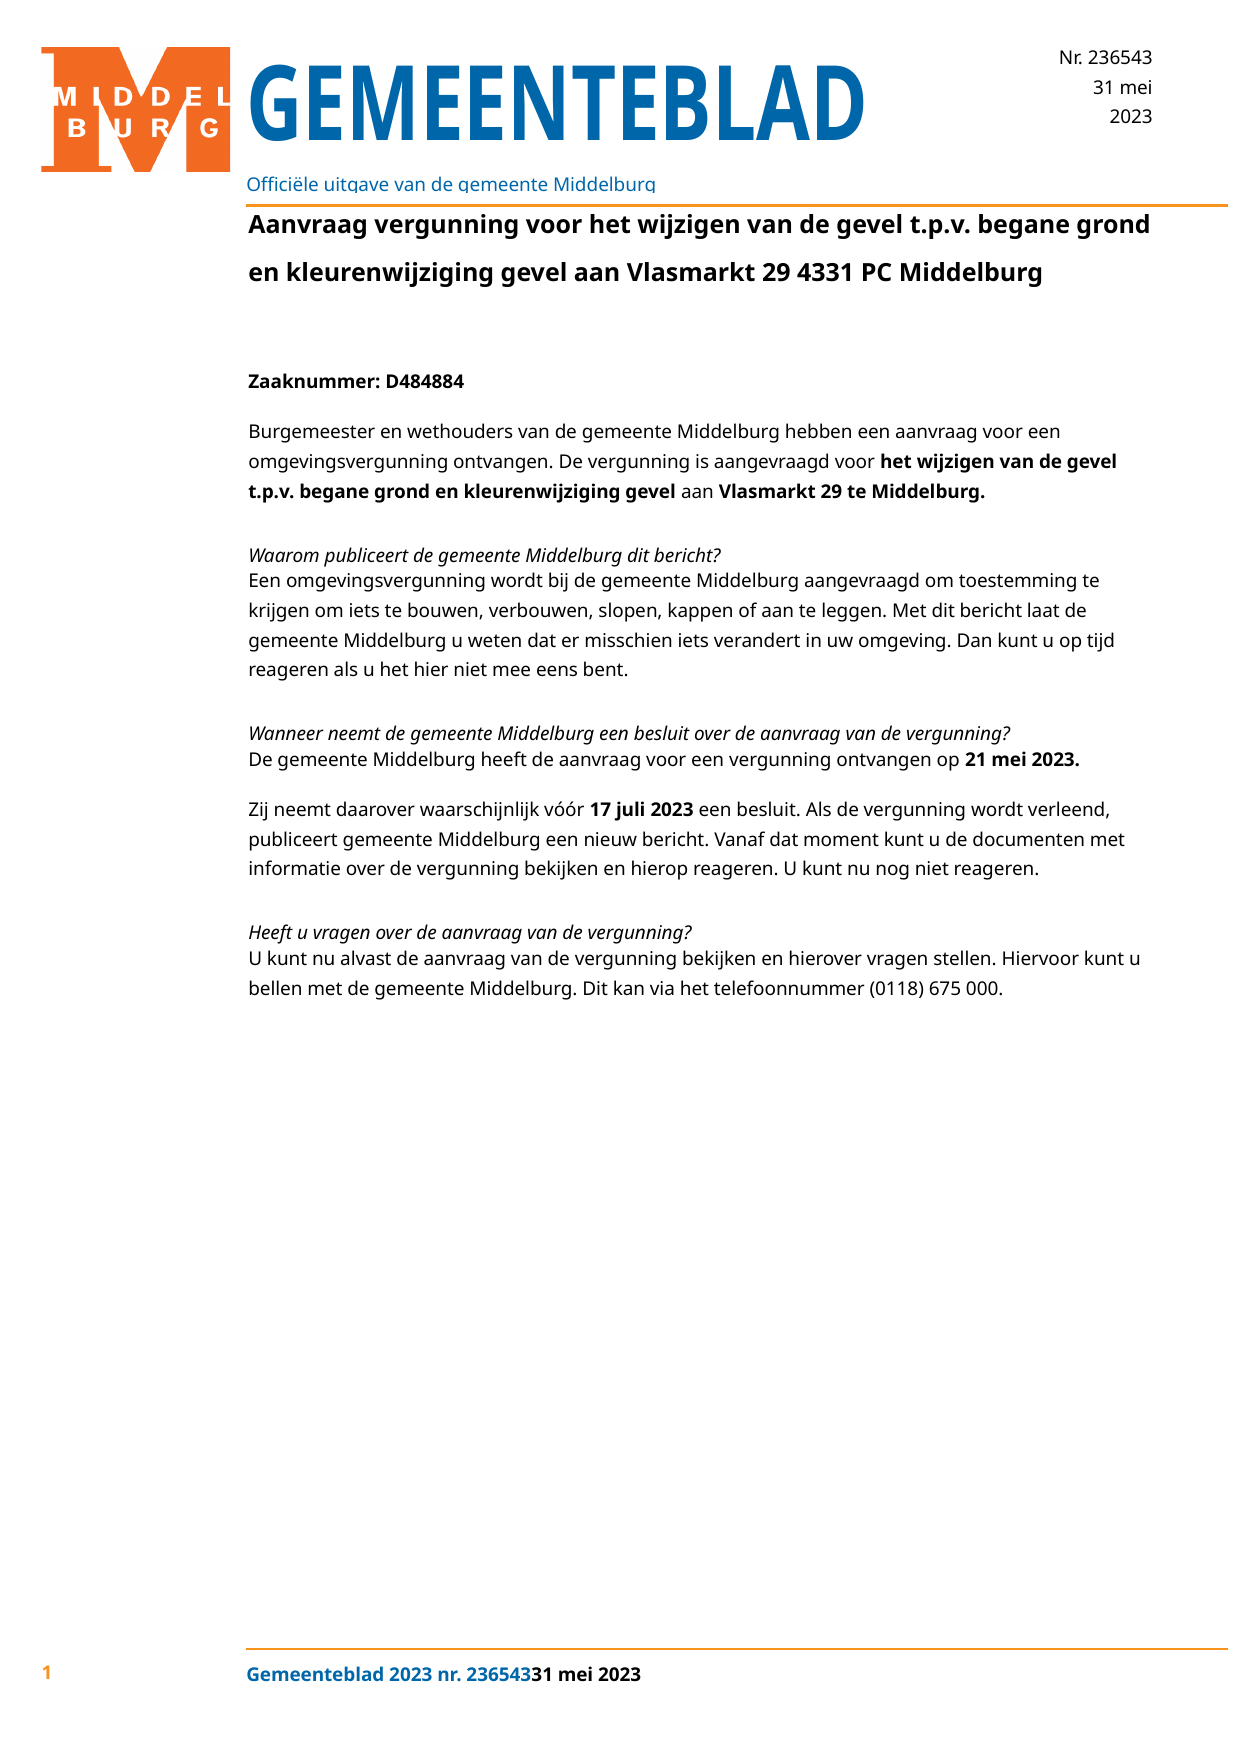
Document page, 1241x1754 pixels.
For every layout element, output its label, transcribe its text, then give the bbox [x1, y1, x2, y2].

text Een omgevingsvergunning wordt bij de gemeente Middelburg aangevraagd om toestemming te krijgen om iets te bouwen, verbouwen, slopen, kappen of aan te leggen. Met dit bericht laat de gemeente Middelburg u weten dat er misschien iets verandert in uw omgeving. Dan kunt u op tijd reageren als u het hier niet mee eens bent. [248, 568, 1152, 682]
picture [41, 47, 231, 172]
text Zij neemt daarover waarschijnlijk vóór 17 juli 2023 een besluit. Als de vergunning wordt verleend, publiceert gemeente Middelburg een nieuw bericht. Vanaf dat moment kunt u de documenten met informatie over de vergunning bekijken en hierop reageren. U kunt nu nog niet reageren. [248, 796, 1152, 881]
text Heeft u vragen over de aanvraag van de vergunning? [248, 919, 1152, 945]
text Wanneer neemt de gemeente Middelburg een besluit over de aanvraag van de vergunning? [248, 720, 1152, 746]
text Aanvraag vergunning voor het wijzigen van de gevel t.p.v. begane grond en kleurenwijziging gevel aan Vlasmarkt 29 4331 PC Middelburg [248, 207, 1152, 288]
text Waarom publiceert de gemeente Middelburg dit bericht? [248, 542, 1152, 568]
text De gemeente Middelburg heeft de aanvraag voor een vergunning ontvangen op 21 mei 2023. [248, 746, 1152, 772]
text Burgemeester en wethouders van de gemeente Middelburg hebben een aanvraag voor een omgevingsvergunning ontvangen. De vergunning is aangevraagd voor het wijzigen van de gevel t.p.v. begane grond en kleurenwijziging gevel aan Vlasmarkt 29 te Middelburg. [248, 419, 1152, 504]
text Zaaknummer: D484884 [248, 368, 1152, 394]
text U kunt nu alvast de aanvraag van de vergunning bekijken en hierover vragen stellen. Hiervoor kunt u bellen met de gemeente Middelburg. Dit kan via het telefoonnummer (0118) 675 000. [248, 945, 1152, 1001]
